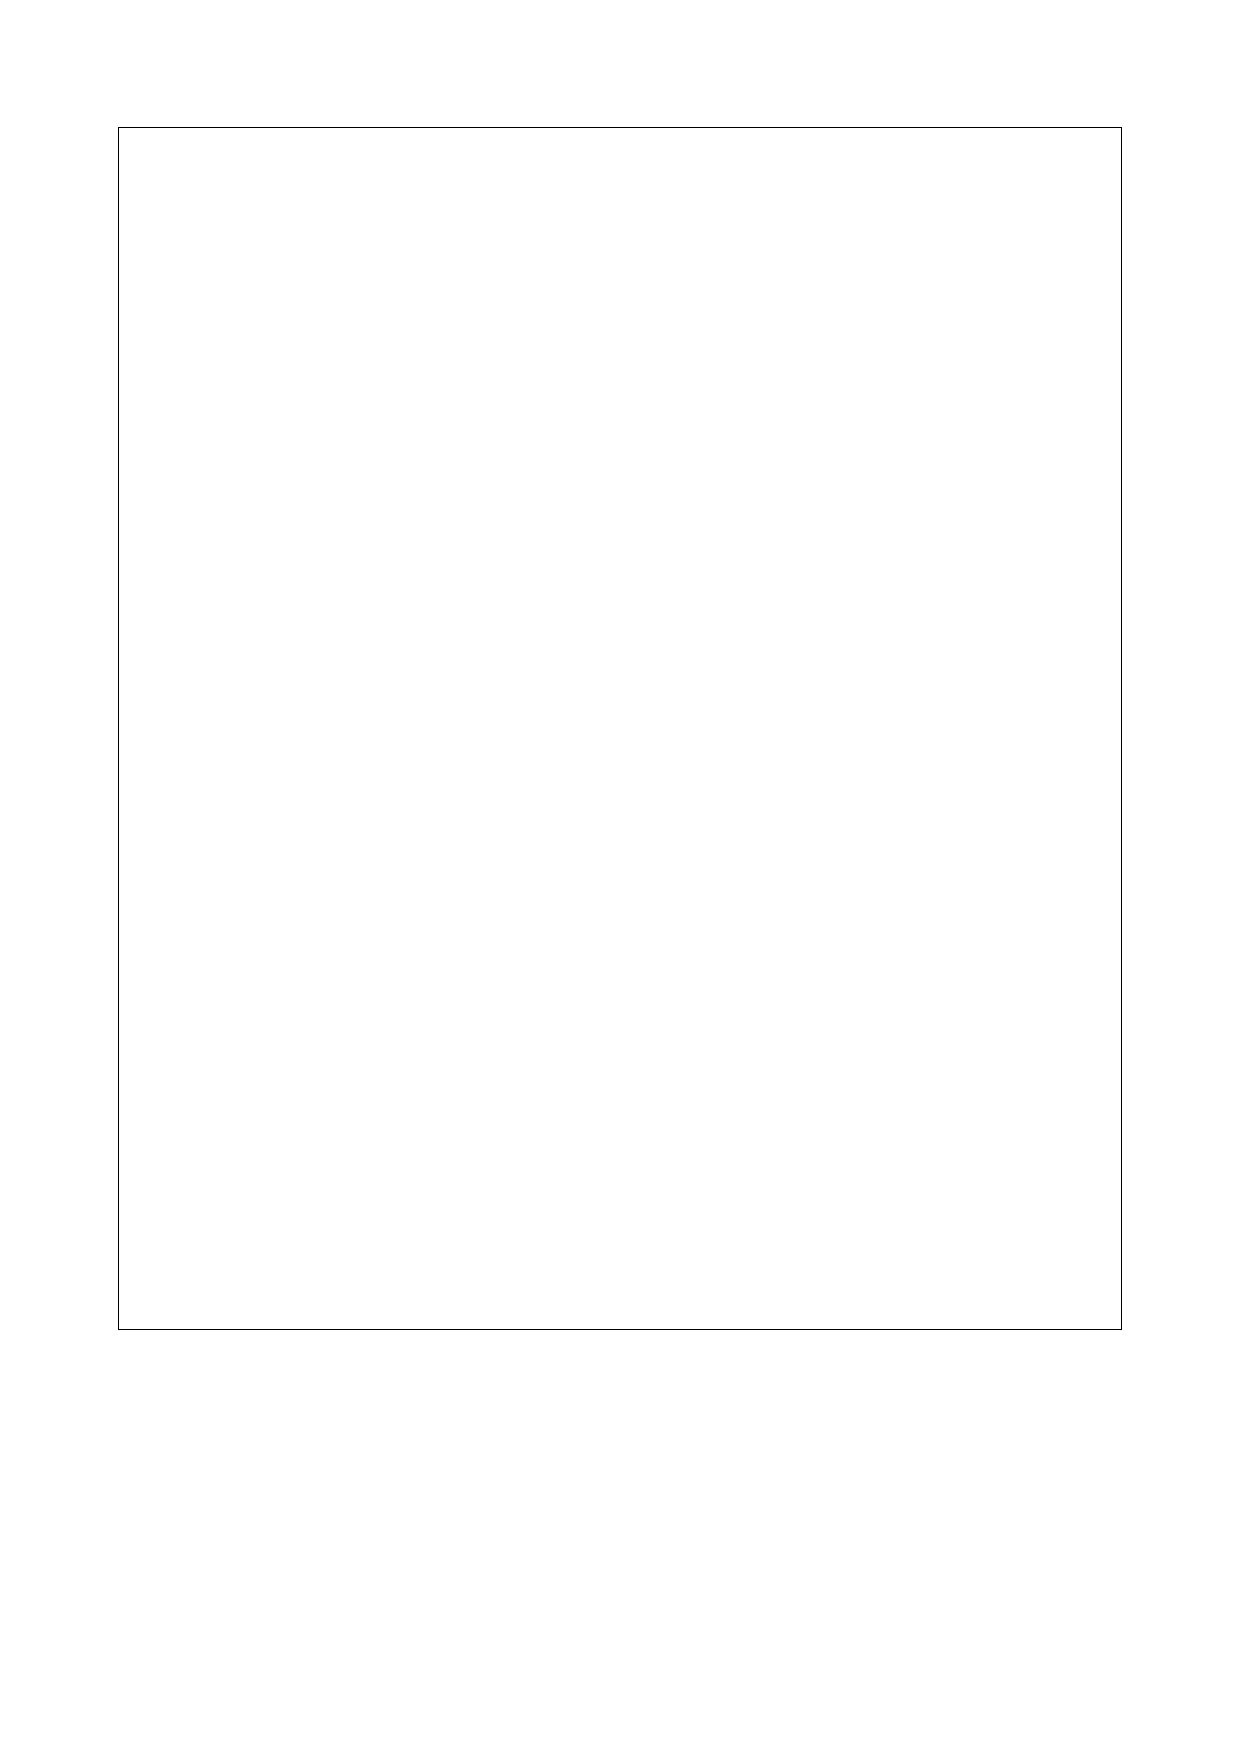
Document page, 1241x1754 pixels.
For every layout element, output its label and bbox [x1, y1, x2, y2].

table_cell [119, 128, 1121, 1328]
